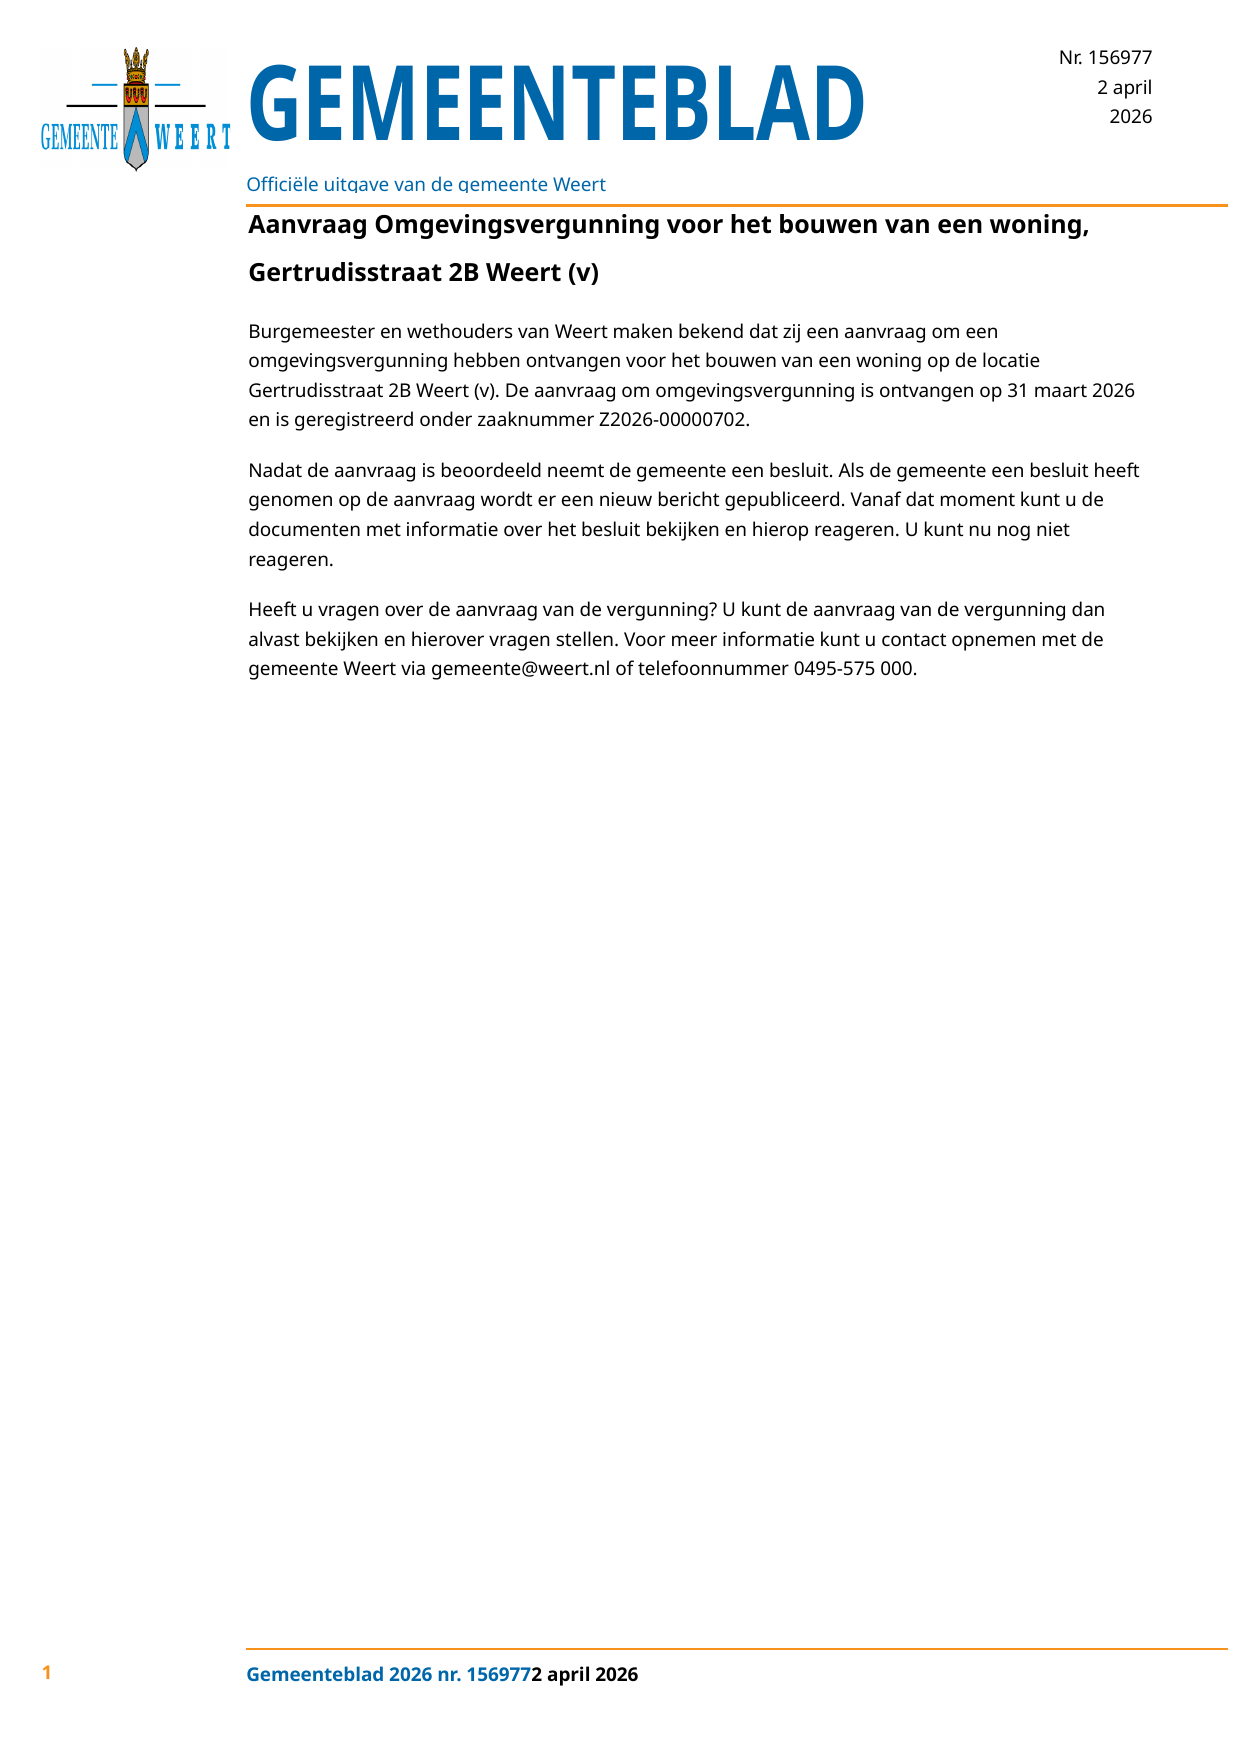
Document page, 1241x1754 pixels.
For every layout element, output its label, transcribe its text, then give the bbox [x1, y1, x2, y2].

text Burgemeester en wethouders van Weert maken bekend dat zij een aanvraag om een omgevingsvergunning hebben ontvangen voor het bouwen van een woning op de locatie Gertrudisstraat 2B Weert (v). De aanvraag om omgevingsvergunning is ontvangen op 31 maart 2026 en is geregistreerd onder zaaknummer Z2026-00000702. [248, 318, 1152, 432]
picture [41, 47, 231, 172]
text Heeft u vragen over de aanvraag van de vergunning? U kunt de aanvraag van de vergunning dan alvast bekijken en hierover vragen stellen. Voor meer informatie kunt u contact opnemen met de gemeente Weert via gemeente@weert.nl of telefoonnummer 0495-575 000. [248, 596, 1152, 681]
text Aanvraag Omgevingsvergunning voor het bouwen van een woning, Gertrudisstraat 2B Weert (v) [248, 207, 1152, 288]
text Nadat de aanvraag is beoordeeld neemt de gemeente een besluit. Als de gemeente een besluit heeft genomen op de aanvraag wordt er een nieuw bericht gepubliceerd. Vanaf dat moment kunt u de documenten met informatie over het besluit bekijken en hierop reageren. U kunt nu nog niet reageren. [248, 457, 1152, 572]
